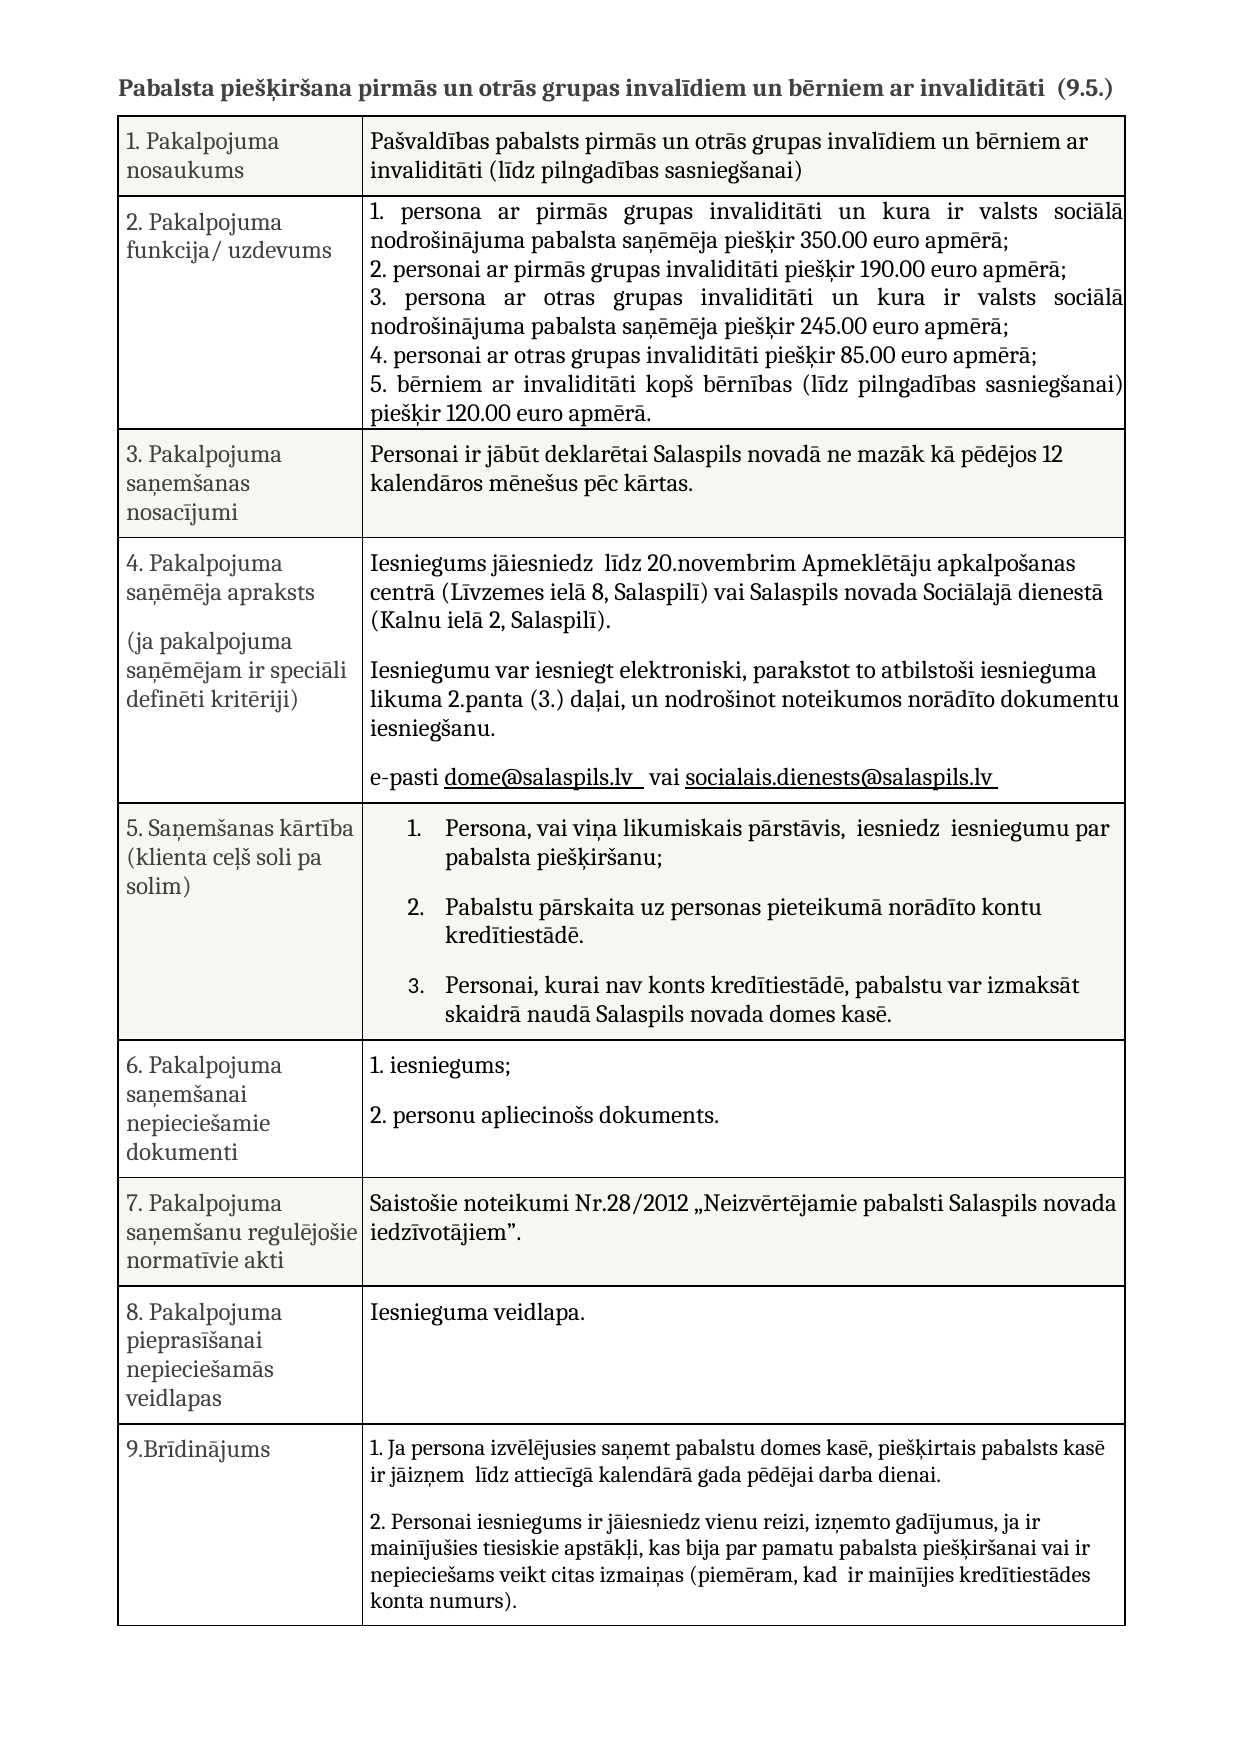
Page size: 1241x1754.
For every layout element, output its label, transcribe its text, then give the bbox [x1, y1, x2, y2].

table_cell 5. Saņemšanas kārtība (klienta ceļš soli pa solim) [119, 804, 362, 1039]
table_cell 8. Pakalpojuma pieprasīšanai nepieciešamās veidlapas [119, 1287, 362, 1423]
table_cell 4. Pakalpojuma saņēmēja apraksts (ja pakalpojuma saņēmējam ir speciāli definēti kritēriji) [119, 538, 362, 802]
table_cell 1. iesniegums; 2. personu apliecinošs dokuments. [363, 1041, 1124, 1177]
table_cell Personai ir jābūt deklarētai Salaspils novadā ne mazāk kā pēdējos 12 kalendāros mēnešus pēc kārtas. [363, 430, 1124, 537]
table_cell Iesniegums jāiesniedz līdz 20.novembrim Apmeklētāju apkalpošanas centrā (Līvzemes ielā 8, Salaspilī) vai Salaspils novada Sociālajā dienestā (Kalnu ielā 2, Salaspilī). Iesniegumu var iesniegt elektroniski, parakstot to atbilstoši iesnieguma likuma 2.panta (3.) daļai, un nodrošinot noteikumos norādīto dokumentu iesniegšanu. e-pasti dome@salaspils.lv vai socialais.dienests@salaspils.lv [363, 538, 1124, 802]
table_cell 1. Ja persona izvēlējusies saņemt pabalstu domes kasē, piešķirtais pabalsts kasē ir jāizņem līdz attiecīgā kalendārā gada pēdējai darba dienai. 2. Personai iesniegums ir jāiesniedz vienu reizi, izņemto gadījumus, ja ir mainījušies tiesiskie apstākļi, kas bija par pamatu pabalsta piešķiršanai vai ir nepieciešams veikt citas izmaiņas (piemēram, kad ir mainījies kredītiestādes konta numurs). [363, 1425, 1124, 1624]
table_cell 7. Pakalpojuma saņemšanu regulējošie normatīvie akti [119, 1178, 362, 1285]
table_header 1. Pakalpojuma nosaukums [119, 117, 362, 195]
table_cell 2. Pakalpojuma funkcija/ uzdevums [119, 197, 362, 428]
table_cell Iesnieguma veidlapa. [363, 1287, 1124, 1423]
table_cell 9.Brīdinājums [119, 1425, 362, 1624]
table_cell Saistošie noteikumi Nr.28/2012 „Neizvērtējamie pabalsti Salaspils novada iedzīvotājiem”. [363, 1178, 1124, 1285]
text Pabalsta piešķiršana pirmās un otrās grupas invalīdiem un bērniem ar invaliditāti (9.5.) [118, 74, 1167, 103]
table_header Pašvaldības pabalsts pirmās un otrās grupas invalīdiem un bērniem ar invaliditāti (līdz pilngadības sasniegšanai) [363, 117, 1124, 195]
table_cell 3. Pakalpojuma saņemšanas nosacījumi [119, 430, 362, 537]
table_cell 1. persona ar pirmās grupas invaliditāti un kura ir valsts sociālā nodrošinājuma pabalsta saņēmēja piešķir 350.00 euro apmērā; 2. personai ar pirmās grupas invaliditāti piešķir 190.00 euro apmērā; 3. persona ar otras grupas invaliditāti un kura ir valsts sociālā nodrošinājuma pabalsta saņēmēja piešķir 245.00 euro apmērā; 4. personai ar otras grupas invaliditāti piešķir 85.00 euro apmērā; 5. bērniem ar invaliditāti kopš bērnības (līdz pilngadības sasniegšanai) piešķir 120.00 euro apmērā. [363, 197, 1124, 428]
table_cell Persona, vai viņa likumiskais pārstāvis, iesniedz iesniegumu par pabalsta piešķiršanu; Pabalstu pārskaita uz personas pieteikumā norādīto kontu kredītiestādē. Personai, kurai nav konts kredītiestādē, pabalstu var izmaksāt skaidrā naudā Salaspils novada domes kasē. [363, 804, 1124, 1039]
table_cell 6. Pakalpojuma saņemšanai nepieciešamie dokumenti [119, 1041, 362, 1177]
